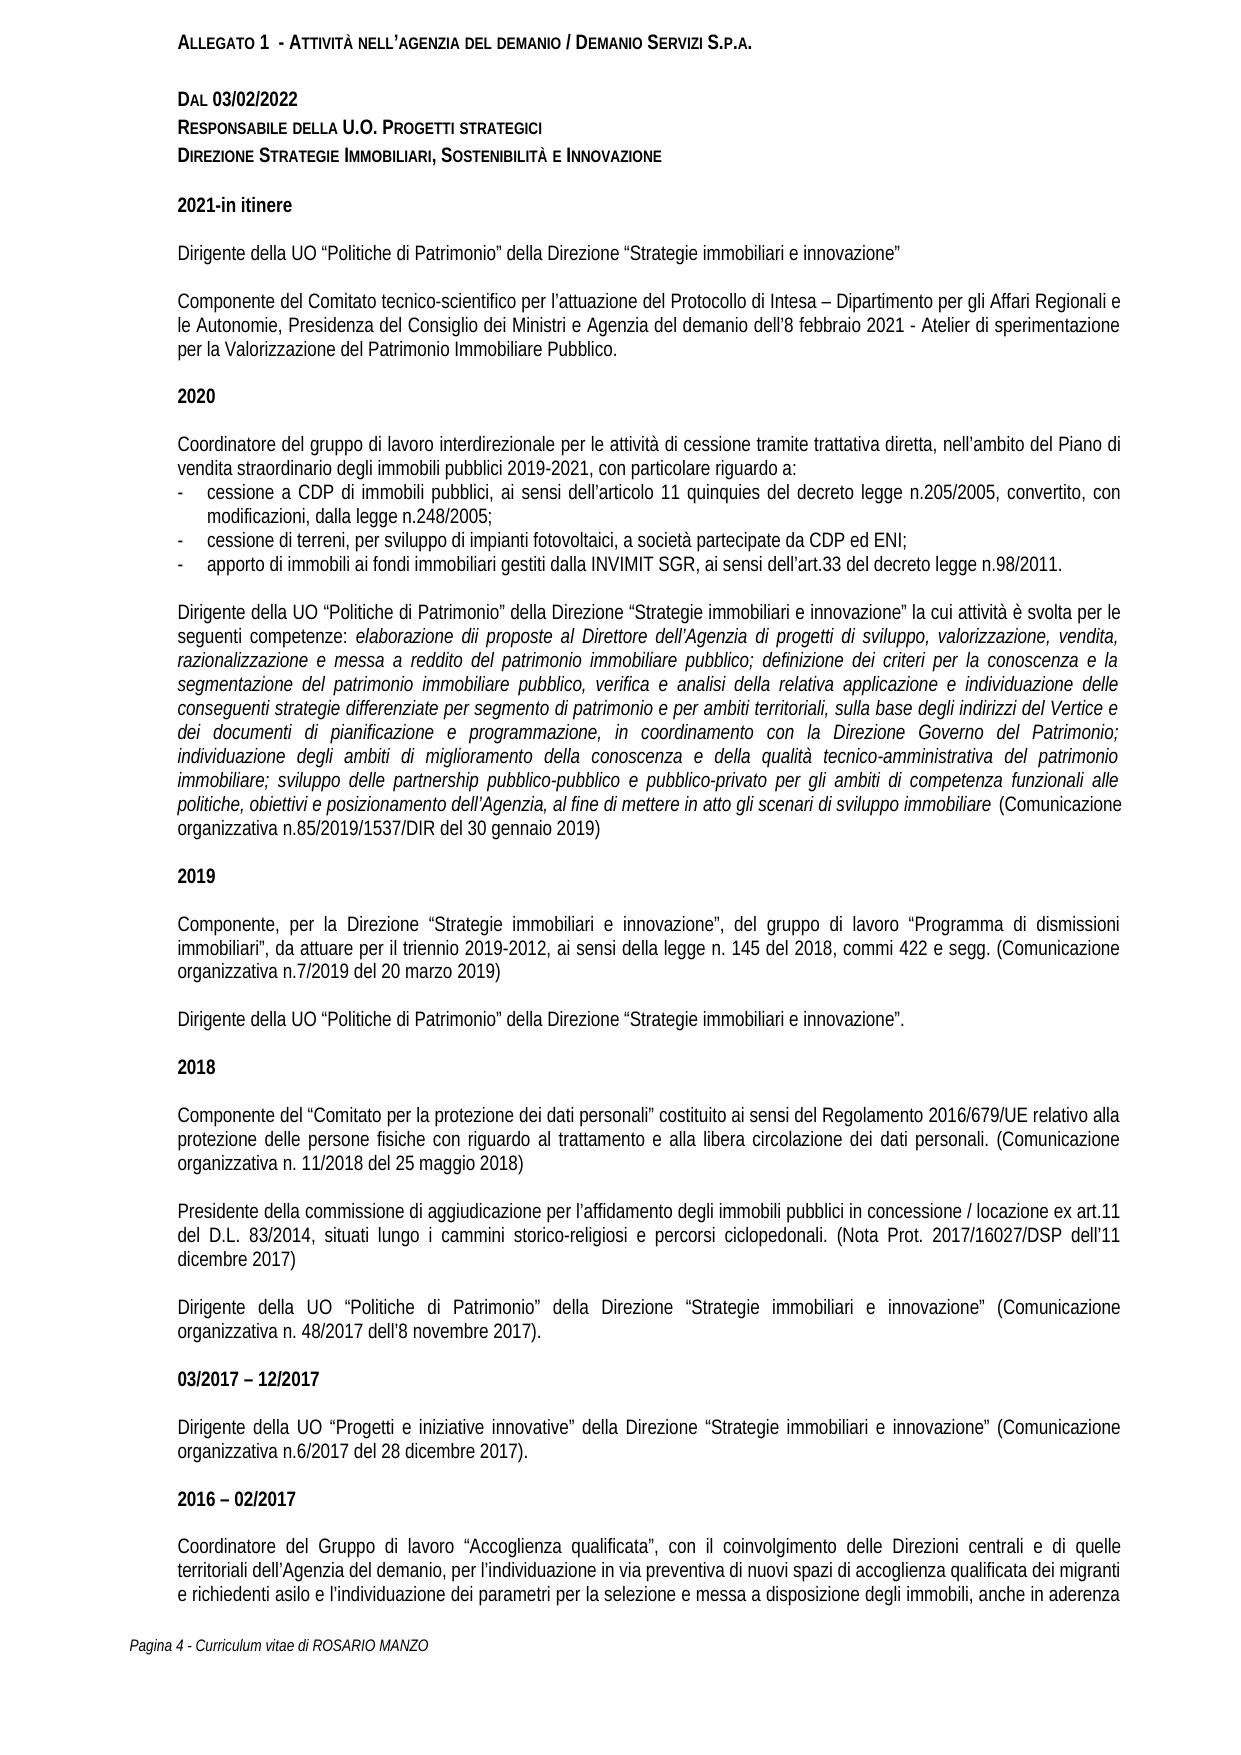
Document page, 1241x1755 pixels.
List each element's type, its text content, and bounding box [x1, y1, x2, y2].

text Dirigente della UO “Politiche di Patrimonio” della Direzione “Strategie immobiliari e innovazione” (Comunicazione organizzativa n. 48/2017 dell’8 novembre 2017). [177, 1295, 1122, 1343]
list cessione a CDP di immobili pubblici, ai sensi dell’articolo 11 quinquies del decreto legge n.205/2005, convertito, con modificazioni, dalla legge n.248/2005; [177, 480, 1122, 528]
text Dirigente della UO “Politiche di Patrimonio” della Direzione “Strategie immobiliari e innovazione” la cui attività è svolta per le seguenti competenze: elaborazione dii proposte al Direttore dell’Agenzia di progetti di sviluppo, valorizzazione, vendita, razionalizzazione e messa a reddito del patrimonio immobiliare pubblico; definizione dei criteri per la conoscenza e la segmentazione del patrimonio immobiliare pubblico, verifica e analisi della relativa applicazione e individuazione delle conseguenti strategie differenziate per segmento di patrimonio e per ambiti territoriali, sulla base degli indirizzi del Vertice e dei documenti di pianificazione e programmazione, in coordinamento con la Direzione Governo del Patrimonio; individuazione degli ambiti di miglioramento della conoscenza e della qualità tecnico-amministrativa del patrimonio immobiliare; sviluppo delle partnership pubblico-pubblico e pubblico-privato per gli ambiti di competenza funzionali alle politiche, obiettivi e posizionamento dell’Agenzia, al fine di mettere in atto gli scenari di sviluppo immobiliare (Comunicazione organizzativa n.85/2019/1537/DIR del 30 gennaio 2019) [177, 600, 1122, 839]
text Direzione Strategie Immobiliari, Sostenibilità e Innovazione [177, 143, 1122, 167]
text Coordinatore del Gruppo di lavoro “Accoglienza qualificata”, con il coinvolgimento delle Direzioni centrali e di quelle territoriali dell’Agenzia del demanio, per l’individuazione in via preventiva di nuovi spazi di accoglienza qualificata dei migranti e richiedenti asilo e l’individuazione dei parametri per la selezione e messa a disposizione degli immobili, anche in aderenza [177, 1534, 1122, 1606]
list cessione di terreni, per sviluppo di impianti fotovoltaici, a società partecipate da CDP ed ENI; [177, 528, 1122, 552]
text 2019 [177, 863, 1122, 887]
text Componente del Comitato tecnico-scientifico per l’attuazione del Protocollo di Intesa – Dipartimento per gli Affari Regionali e le Autonomie, Presidenza del Consiglio dei Ministri e Agenzia del demanio dell’8 febbraio 2021 - Atelier di sperimentazione per la Valorizzazione del Patrimonio Immobiliare Pubblico. [177, 288, 1122, 360]
text Presidente della commissione di aggiudicazione per l’affidamento degli immobili pubblici in concessione / locazione ex art.11 del D.L. 83/2014, situati lungo i cammini storico-religiosi e percorsi ciclopedonali. (Nota Prot. 2017/16027/DSP dell’11 dicembre 2017) [177, 1199, 1122, 1271]
text Componente del “Comitato per la protezione dei dati personali” costituito ai sensi del Regolamento 2016/679/UE relativo alla protezione delle persone fisiche con riguardo al trattamento e alla libera circolazione dei dati personali. (Comunicazione organizzativa n. 11/2018 del 25 maggio 2018) [177, 1103, 1122, 1175]
text 03/2017 – 12/2017 [177, 1367, 1122, 1391]
text Componente, per la Direzione “Strategie immobiliari e innovazione”, del gruppo di lavoro “Programma di dismissioni immobiliari”, da attuare per il triennio 2019-2012, ai sensi della legge n. 145 del 2018, commi 422 e segg. (Comunicazione organizzativa n.7/2019 del 20 marzo 2019) [177, 911, 1122, 983]
text Coordinatore del gruppo di lavoro interdirezionale per le attività di cessione tramite trattativa diretta, nell’ambito del Piano di vendita straordinario degli immobili pubblici 2019-2021, con particolare riguardo a: [177, 432, 1122, 480]
text 2021-in itinere [177, 193, 1122, 217]
list apporto di immobili ai fondi immobiliari gestiti dalla INVIMIT SGR, ai sensi dell’art.33 del decreto legge n.98/2011. [177, 552, 1122, 576]
text Dal 03/02/2022 [177, 86, 1122, 110]
text Dirigente della UO “Progetti e iniziative innovative” della Direzione “Strategie immobiliari e innovazione” (Comunicazione organizzativa n.6/2017 del 28 dicembre 2017). [177, 1414, 1122, 1462]
text Dirigente della UO “Politiche di Patrimonio” della Direzione “Strategie immobiliari e innovazione”. [177, 1007, 1122, 1031]
text Allegato 1 - Attività nell’agenzia del demanio / Demanio Servizi S.p.a. [177, 30, 1122, 54]
text 2020 [177, 384, 1122, 408]
text 2016 – 02/2017 [177, 1486, 1122, 1510]
text Responsabile della U.O. Progetti strategici [177, 114, 1122, 138]
text Dirigente della UO “Politiche di Patrimonio” della Direzione “Strategie immobiliari e innovazione” [177, 241, 1122, 264]
text 2018 [177, 1055, 1122, 1079]
